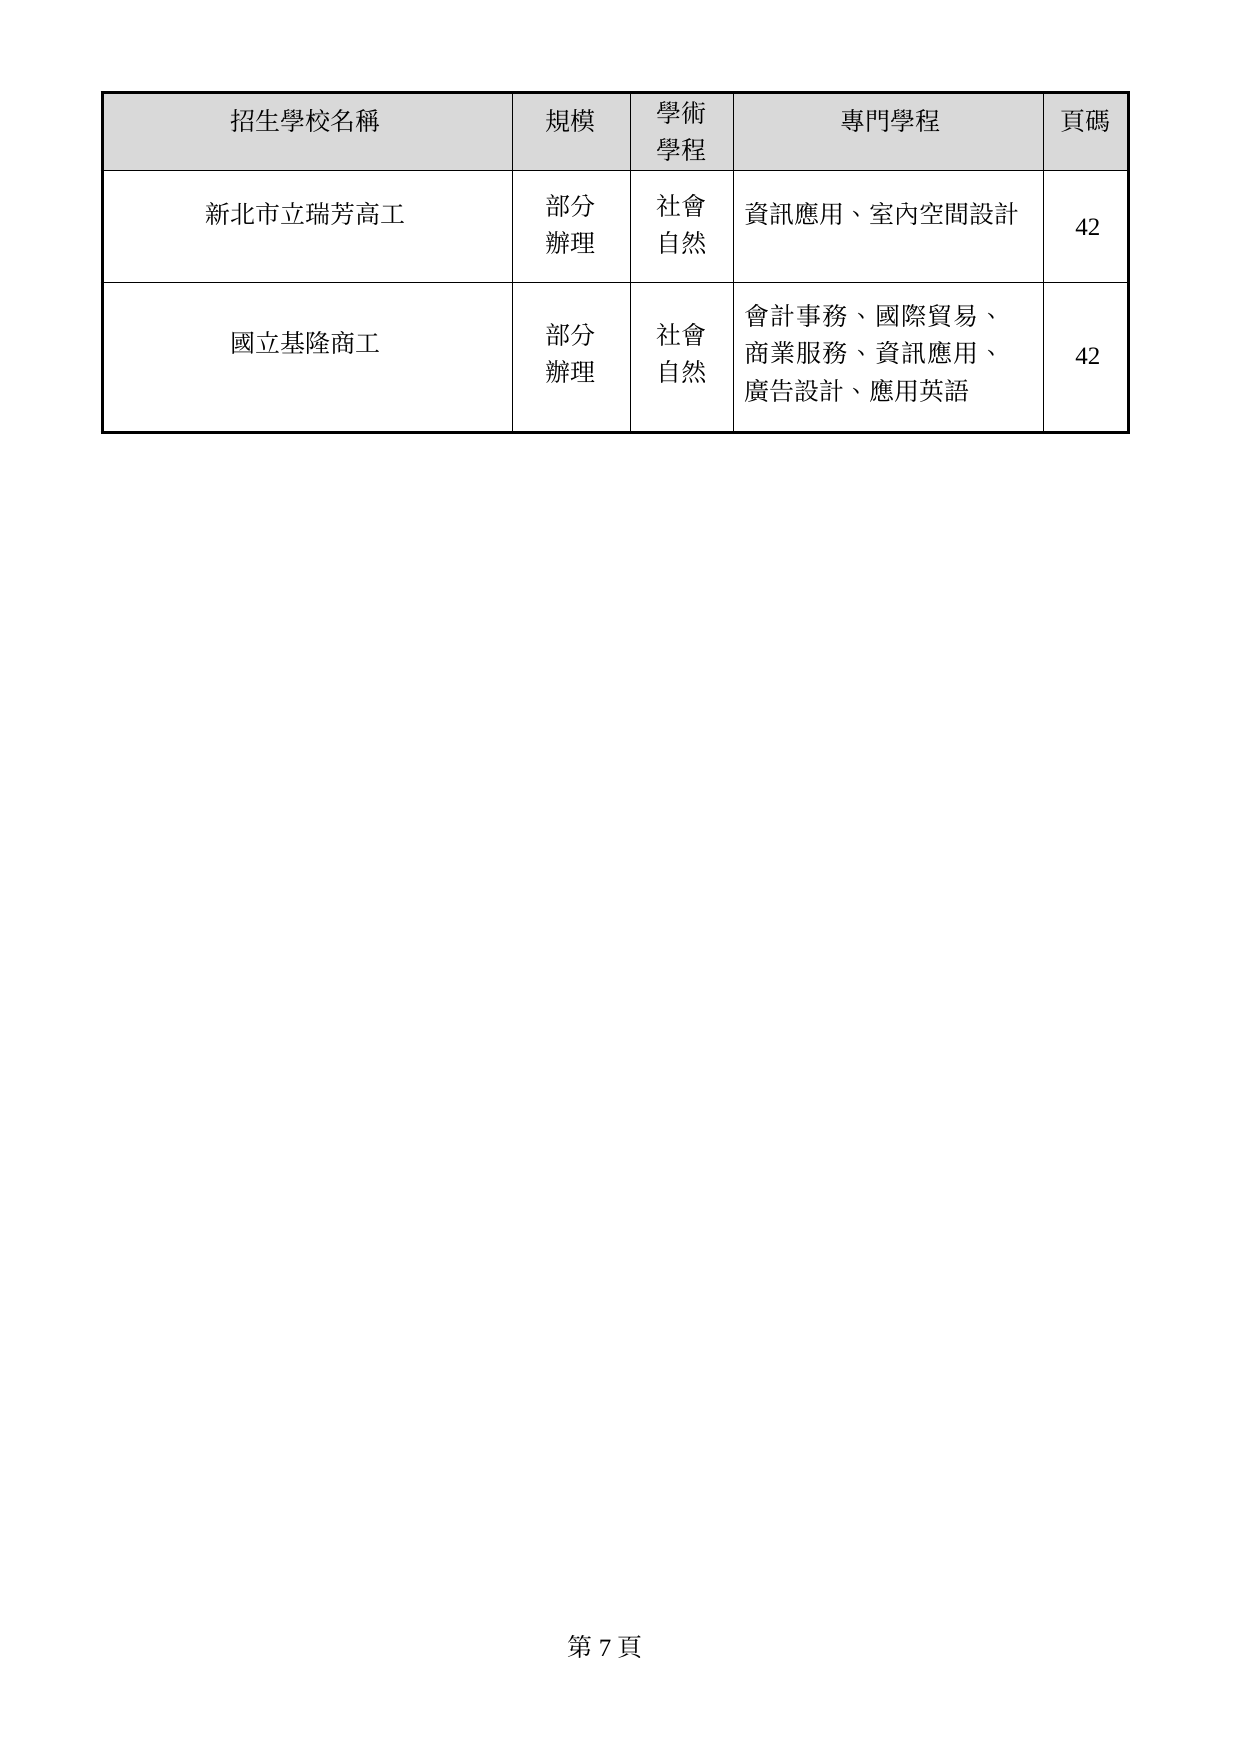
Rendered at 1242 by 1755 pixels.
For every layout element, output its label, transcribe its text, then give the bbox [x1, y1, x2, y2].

table_cell 42 [1044, 283, 1127, 431]
table_header 專門學程 [734, 94, 1043, 170]
table_header 學術 學程 [631, 94, 733, 170]
table_cell 會計事務、國際貿易、 商業服務、資訊應用、 廣告設計、應用英語 [734, 283, 1043, 431]
table_header 頁碼 [1044, 94, 1127, 170]
table_cell 社會 自然 [631, 283, 733, 431]
table_cell 42 [1044, 171, 1127, 282]
table_cell 國立基隆商工 [104, 283, 512, 431]
table_cell 社會 自然 [631, 171, 733, 282]
table_cell 資訊應用、室內空間設計 [734, 171, 1043, 282]
table_cell 部分 辦理 [513, 171, 630, 282]
table_header 規模 [513, 94, 630, 170]
table_cell 新北市立瑞芳高工 [104, 171, 512, 282]
table_cell 部分 辦理 [513, 283, 630, 431]
table_header 招生學校名稱 [104, 94, 512, 170]
